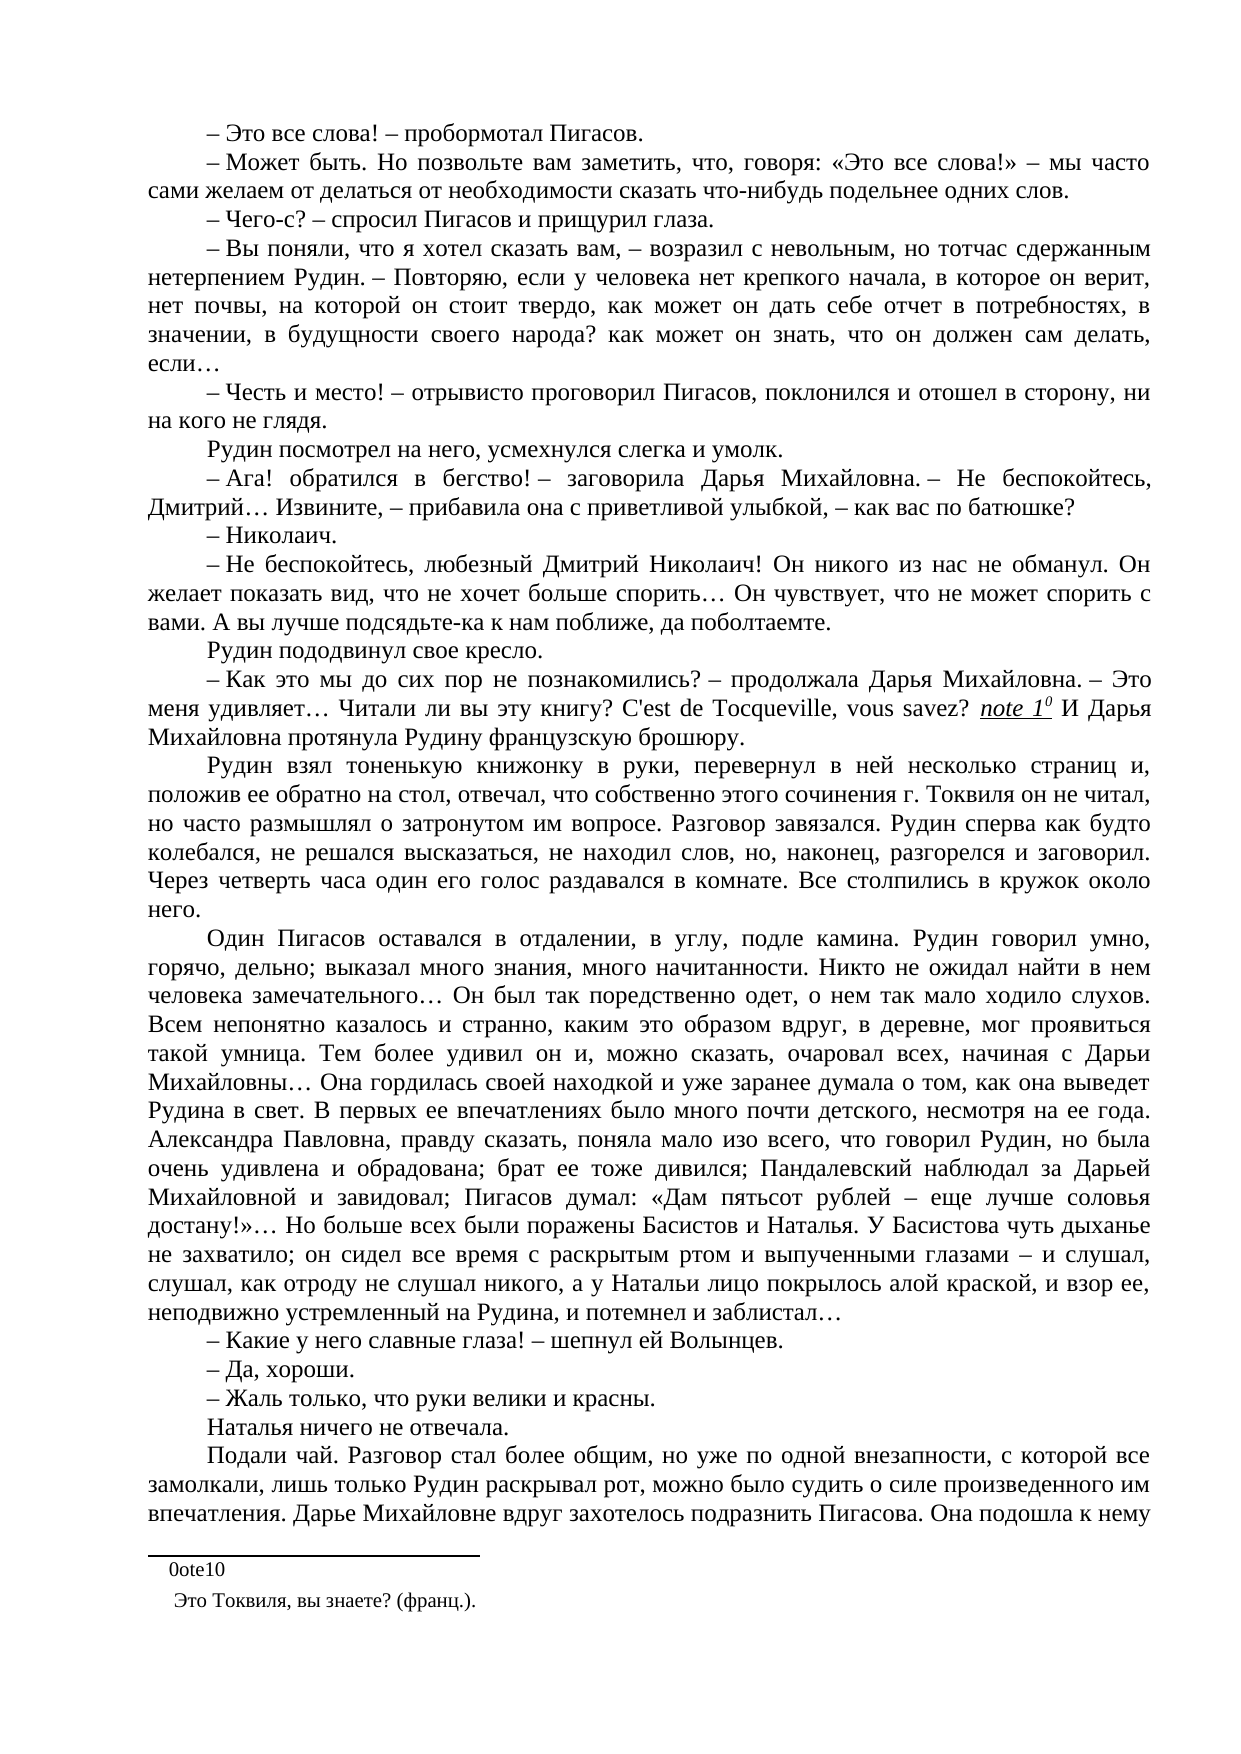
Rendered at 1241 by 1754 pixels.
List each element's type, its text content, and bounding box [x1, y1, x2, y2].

text Наталья ничего не отвечала. [148, 1412, 1152, 1441]
text Рудин посмотрел на него, усмехнулся слегка и умолк. [148, 434, 1152, 463]
text Один Пигасов оставался в отдалении, в углу, подле камина. Рудин говорил умно, горячо, дельно; выказал много знания, много начитанности. Никто не ожидал найти в нем человека замечательного… Он был так поредственно одет, о нем так мало ходило слухов. Всем непонятно казалось и странно, каким это образом вдруг, в деревне, мог проявиться такой умница. Тем более удивил он и, можно сказать, очаровал всех, начиная с Дарьи Михайловны… Она гордилась своей находкой и уже заранее думала о том, как она выведет Рудина в свет. В первых ее впечатлениях было много почти детского, несмотря на ее года. Александра Павловна, правду сказать, поняла мало изо всего, что говорил Рудин, но была очень удивлена и обрадована; брат ее тоже дивился; Пандалевский наблюдал за Дарьей Михайловной и завидовал; Пигасов думал: «Дам пятьсот рублей – еще лучше соловья достану!»… Но больше всех были поражены Басистов и Наталья. У Басистова чуть дыханье не захватило; он сидел все время с раскрытым ртом и выпученными глазами – и слушал, слушал, как отроду не слушал никого, а у Натальи лицо покрылось алой краской, и взор ее, неподвижно устремленный на Рудина, и потемнел и заблистал… [148, 923, 1152, 1326]
text – Может быть. Но позвольте вам заметить, что, говоря: «Это все слова!» – мы часто сами желаем от делаться от необходимости сказать что-нибудь подельнее одних слов. [148, 147, 1152, 204]
text – Вы поняли, что я хотел сказать вам, – возразил с невольным, но тотчас сдержанным нетерпением Рудин. – Повторяю, если у человека нет крепкого начала, в которое он верит, нет почвы, на которой он стоит твердо, как может он дать себе отчет в потребностях, в значении, в будущности своего народа? как может он знать, что он должен сам делать, если… [148, 233, 1152, 377]
text – Николаич. [148, 521, 1152, 549]
text – Это все слова! – пробормотал Пигасов. [148, 118, 1152, 147]
text ote10 [148, 1556, 1152, 1588]
text Подали чай. Разговор стал более общим, но уже по одной внезапности, с которой все замолкали, лишь только Рудин раскрывал рот, можно было судить о силе произведенного им впечатления. Дарье Михайловне вдруг захотелось подразнить Пигасова. Она подошла к нему [148, 1441, 1152, 1527]
text – Да, хороши. [148, 1354, 1152, 1383]
text – Не беспокойтесь, любезный Дмитрий Николаич! Он никого из нас не обманул. Он желает показать вид, что не хочет больше спорить… Он чувствует, что не может спорить с вами. А вы лучше подсядьте-ка к нам поближе, да поболтаемте. [148, 549, 1152, 636]
text – Жаль только, что руки велики и красны. [148, 1383, 1152, 1412]
text – Чего-с? – спросил Пигасов и прищурил глаза. [148, 204, 1152, 233]
text Рудин пододвинул свое кресло. [148, 636, 1152, 664]
text – Как это мы до сих пор не познакомились? – продолжала Дарья Михайловна. – Это меня удивляет… Читали ли вы эту книгу? C'est de Tocqueville, vous savez? note 1 И Дарья Михайловна протянула Рудину французскую брошюру. [148, 664, 1152, 751]
text – Какие у него славные глаза! – шепнул ей Волынцев. [148, 1326, 1152, 1354]
text Рудин взял тоненькую книжонку в руки, перевернул в ней несколько страниц и, положив ее обратно на стол, отвечал, что собственно этого сочинения г. Токвиля он не читал, но часто размышлял о затронутом им вопросе. Разговор завязался. Рудин сперва как будто колебался, не решался высказаться, не находил слов, но, наконец, разгорелся и заговорил. Через четверть часа один его голос раздавался в комнате. Все столпились в кружок около него. [148, 751, 1152, 923]
text – Честь и место! – отрывисто проговорил Пигасов, поклонился и отошел в сторону, ни на кого не глядя. [148, 377, 1152, 434]
text – Ага! обратился в бегство! – заговорила Дарья Михайловна. – Не беспокойтесь, Дмитрий… Извините, – прибавила она с приветливой улыбкой, – как вас по батюшке? [148, 463, 1152, 521]
text Это Токвиля, вы знаете? (франц.). [148, 1588, 1152, 1612]
